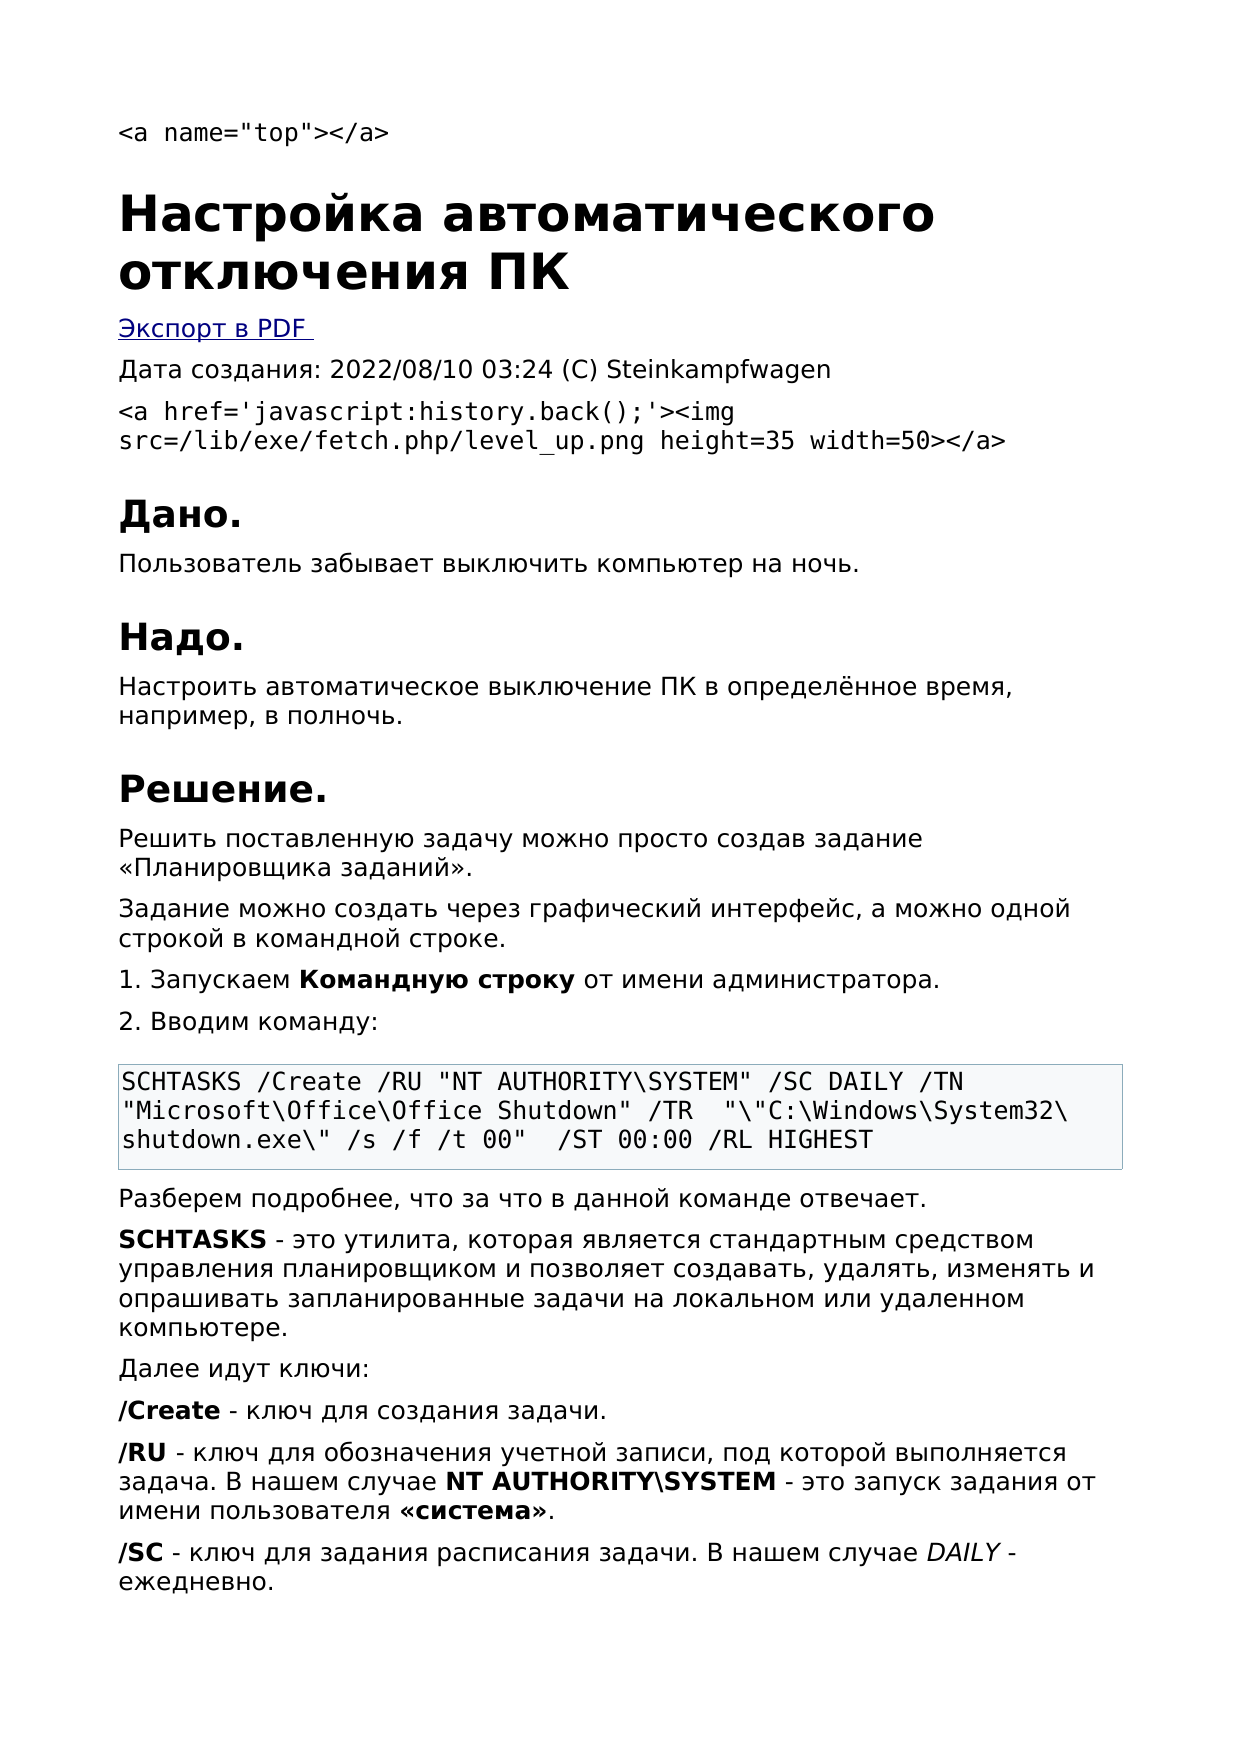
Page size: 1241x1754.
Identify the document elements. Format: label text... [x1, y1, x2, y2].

table_header SCHTASKS /Create /RU "NT AUTHORITY\SYSTEM" /SC DAILY /TN "Microsoft\Office\Office Shutdown" /TR "\"C:\Windows\System32\shutdown.exe\" /s /f /t 00" /ST 00:00 /RL HIGHEST [119, 1065, 1122, 1169]
text /Create - ключ для создания задачи. [118, 1396, 1122, 1425]
text <a name="top"></a> [118, 118, 1122, 147]
subtitle Решение. [118, 768, 1122, 811]
text /RU - ключ для обозначения учетной записи, под которой выполняется задача. В нашем случае NT AUTHORITY\SYSTEM - это запуск задания от имени пользователя «система». [118, 1438, 1122, 1525]
text SCHTASKS - это утилита, которая является стандартным средством управления планировщиком и позволяет создавать, удалять, изменять и опрашивать запланированные задачи на локальном или удаленном компьютере. [118, 1225, 1122, 1342]
text /SC - ключ для задания расписания задачи. В нашем случае DAILY - ежедневно. [118, 1538, 1122, 1596]
text <a href='javascript:history.back();'><img src=/lib/exe/fetch.php/level_up.png height=35 width=50></a> [118, 397, 1122, 455]
text Дата создания: 2022/08/10 03:24 (C) Steinkampfwagen [118, 355, 1122, 384]
text Экспорт в PDF [118, 314, 1122, 343]
text Далее идут ключи: [118, 1354, 1122, 1384]
subtitle Надо. [118, 616, 1122, 659]
text Решить поставленную задачу можно просто создав задание «Планировщика заданий». [118, 824, 1122, 882]
text Настроить автоматическое выключение ПК в определённое время, например, в полночь. [118, 672, 1122, 730]
text Пользователь забывает выключить компьютер на ночь. [118, 549, 1122, 578]
subtitle Дано. [118, 493, 1122, 537]
text 1. Запускаем Командную строку от имени администратора. [118, 966, 1122, 995]
text 2. Вводим команду: [118, 1007, 1122, 1036]
text Задание можно создать через графический интерфейс, а можно одной строкой в командной строке. [118, 895, 1122, 953]
text Разберем подробнее, что за что в данной команде отвечает. [118, 1184, 1122, 1213]
subtitle Настройка автоматического отключения ПК [118, 185, 1122, 301]
